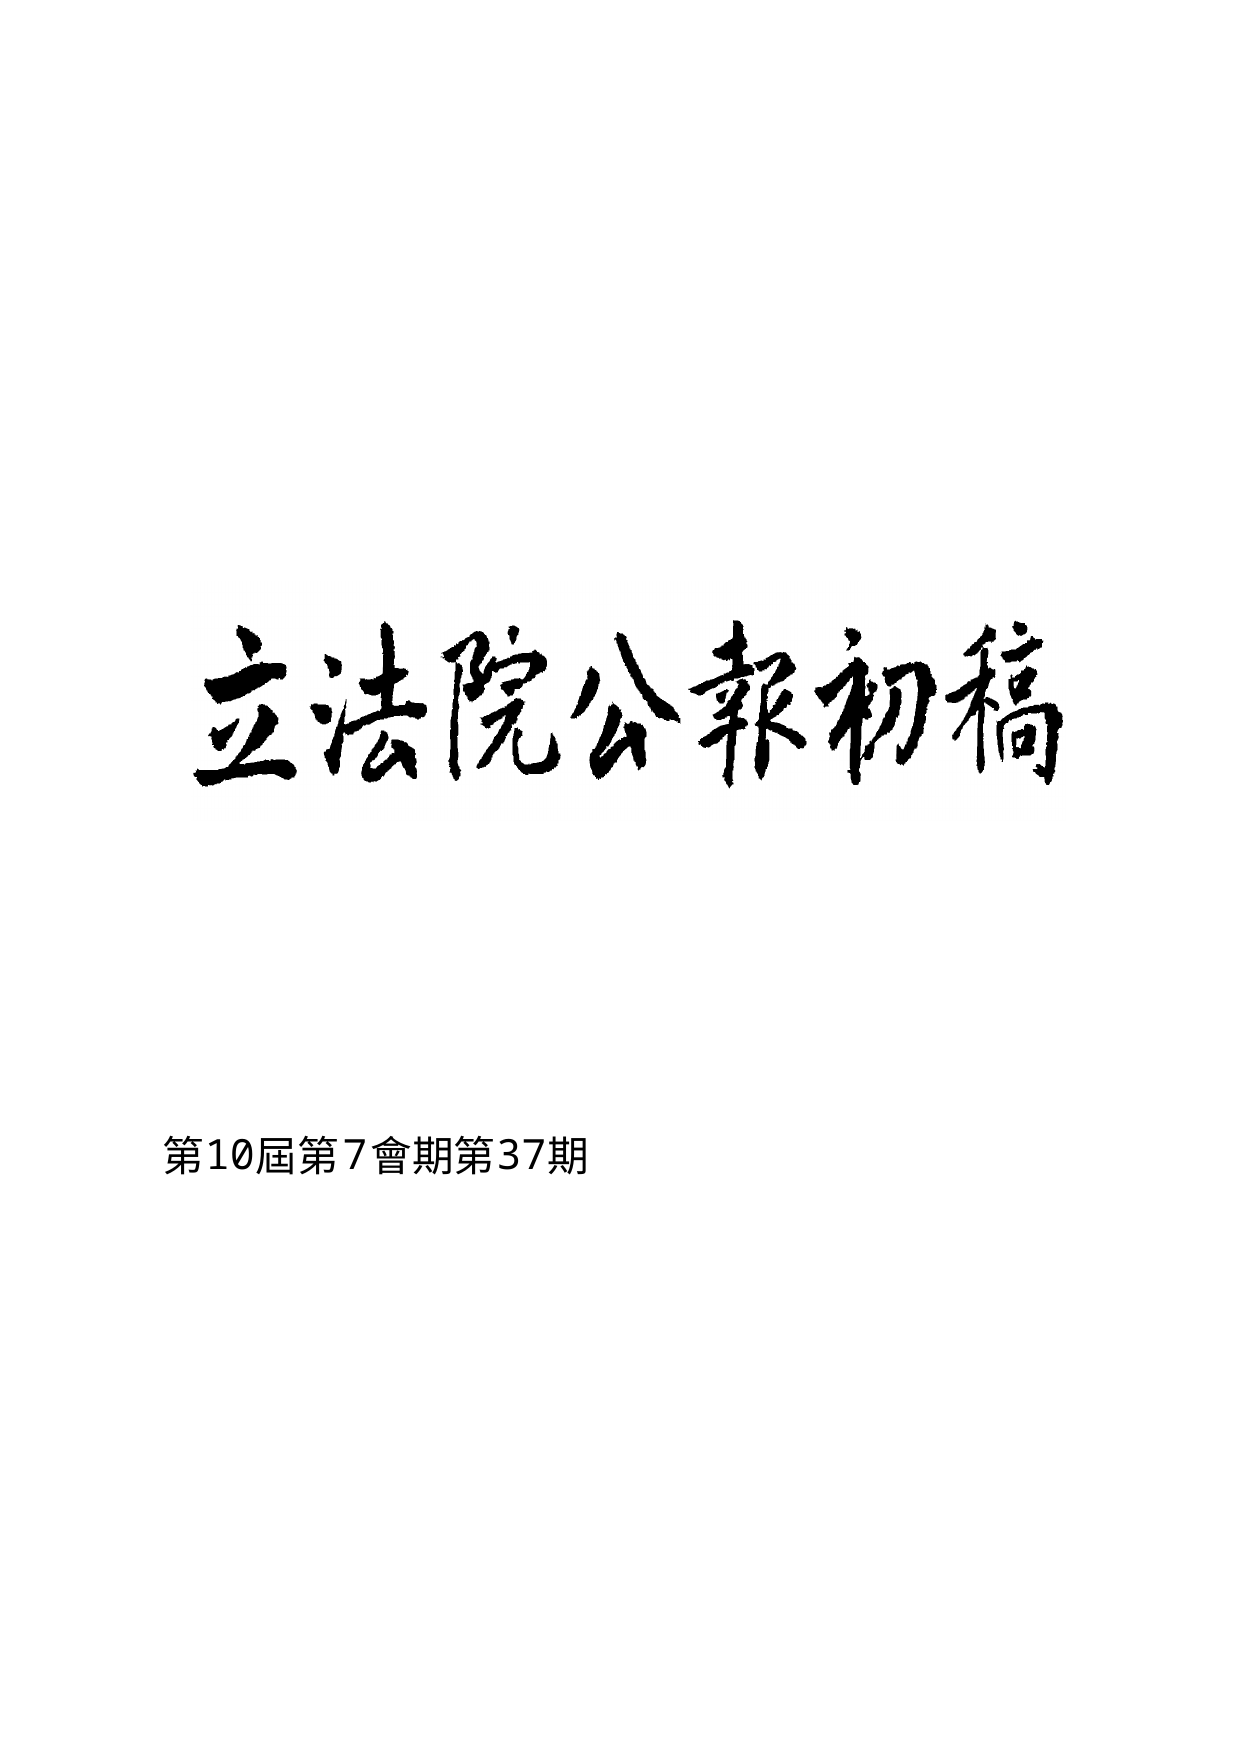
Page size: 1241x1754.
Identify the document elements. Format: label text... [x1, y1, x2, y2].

table_header [151, 406, 1098, 902]
table_header 第10屆第7會期第37期 [151, 1089, 617, 1234]
